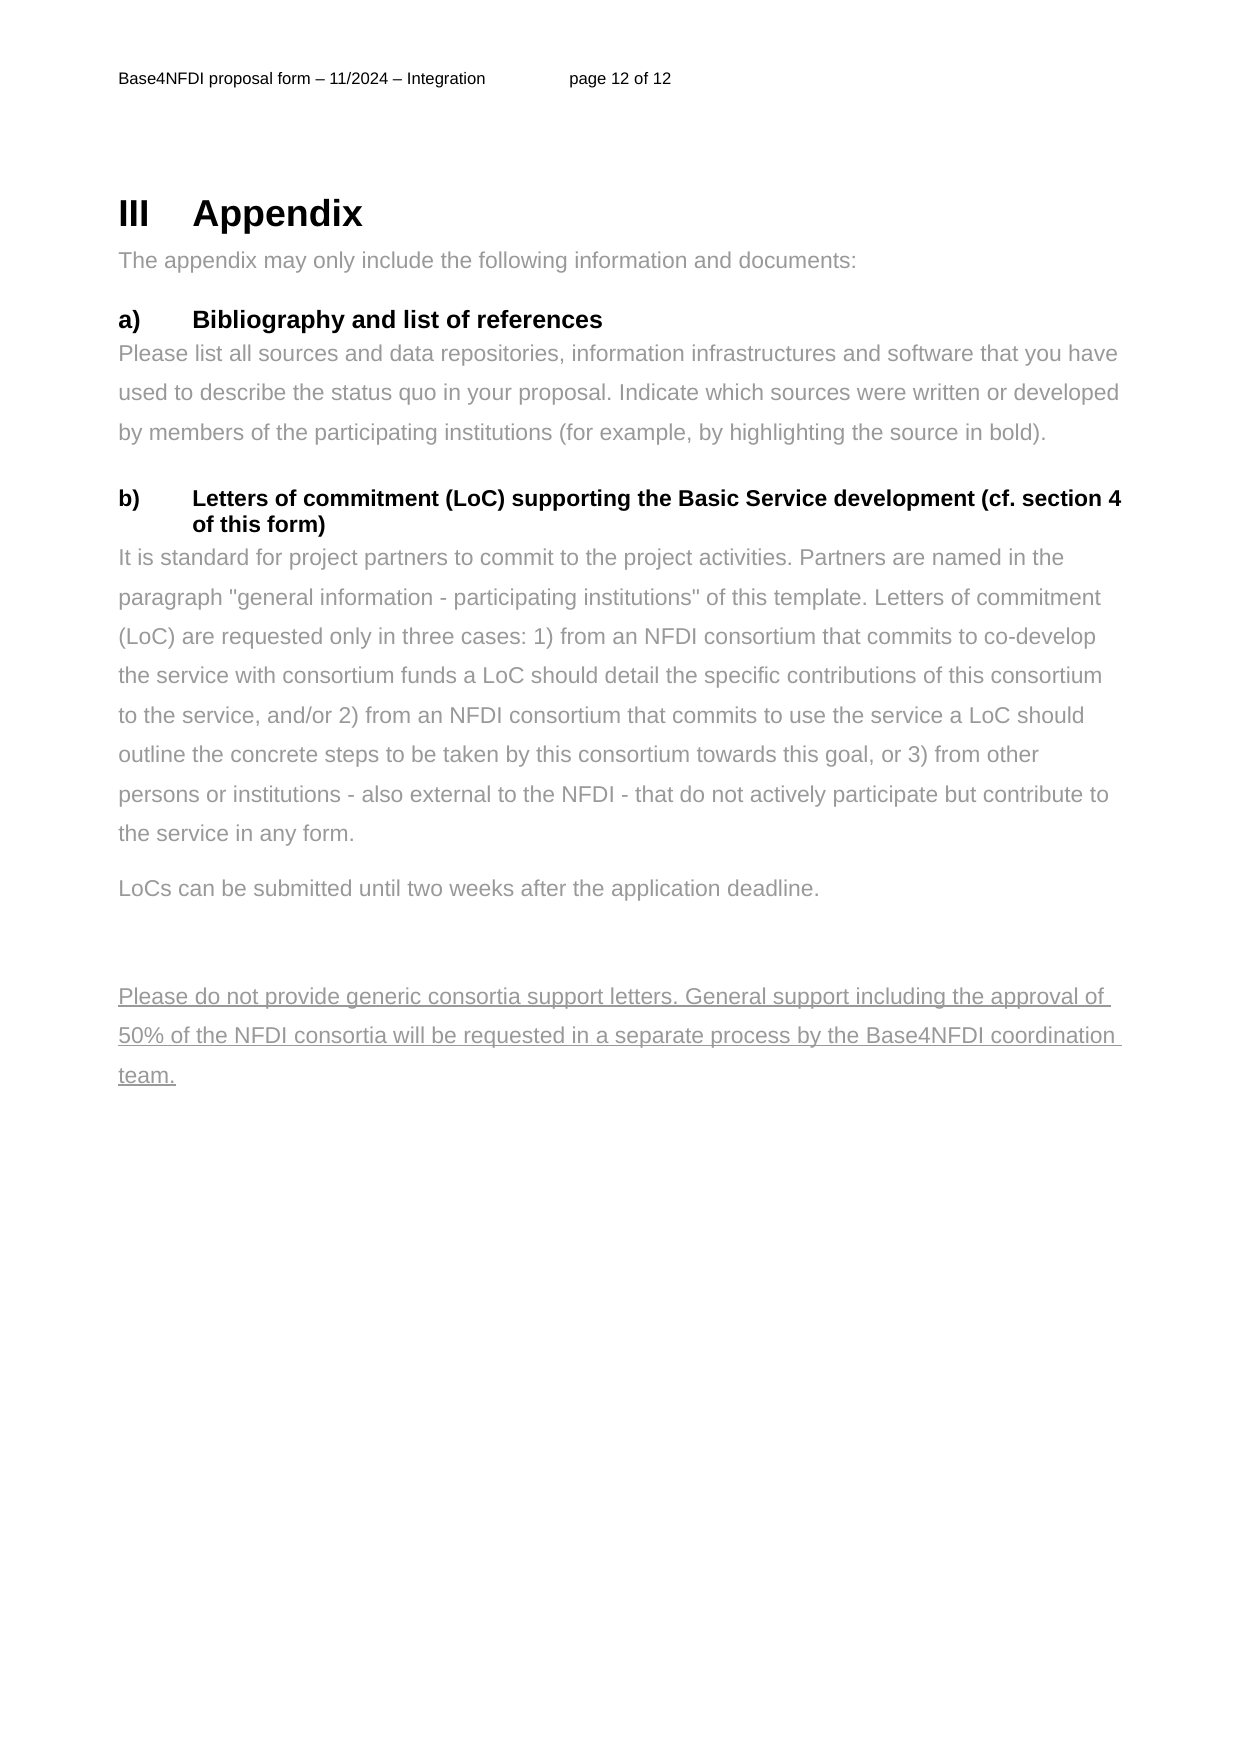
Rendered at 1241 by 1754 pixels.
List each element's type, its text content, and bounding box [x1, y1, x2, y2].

text It is standard for project partners to commit to the project activities. Partners are named in the paragraph "general information - participating institutions" of this template. Letters of commitment (LoC) are requested only in three cases: 1) from an NFDI consortium that commits to co-develop the service with consortium funds a LoC should detail the specific contributions of this consortium to the service, and/or 2) from an NFDI consortium that commits to use the service a LoC should outline the concrete steps to be taken by this consortium towards this goal, or 3) from other persons or institutions - also external to the NFDI - that do not actively participate but contribute to the service in any form. [118, 544, 1122, 847]
text team. [118, 1046, 1122, 1088]
subtitle Bibliography and list of references [118, 304, 1122, 333]
subtitle Letters of commitment (LoC) supporting the Basic Service development (cf. section 4 of this form) [118, 485, 1122, 538]
text Please list all sources and data repositories, information infrastructures and software that you have used to describe the status quo in your proposal. Indicate which sources were written or developed by members of the participating institutions (for example, by highlighting the source in bold). [118, 339, 1122, 445]
text Please do not provide generic consortia support letters. General support including the approval of 50% of the NFDI consortia will be requested in a separate process by the Base4NFDI coordination [118, 983, 1122, 1045]
text The appendix may only include the following information and documents: [118, 247, 1122, 274]
subtitle Appendix [118, 192, 1122, 235]
text LoCs can be submitted until two weeks after the application deadline. [118, 874, 1122, 901]
